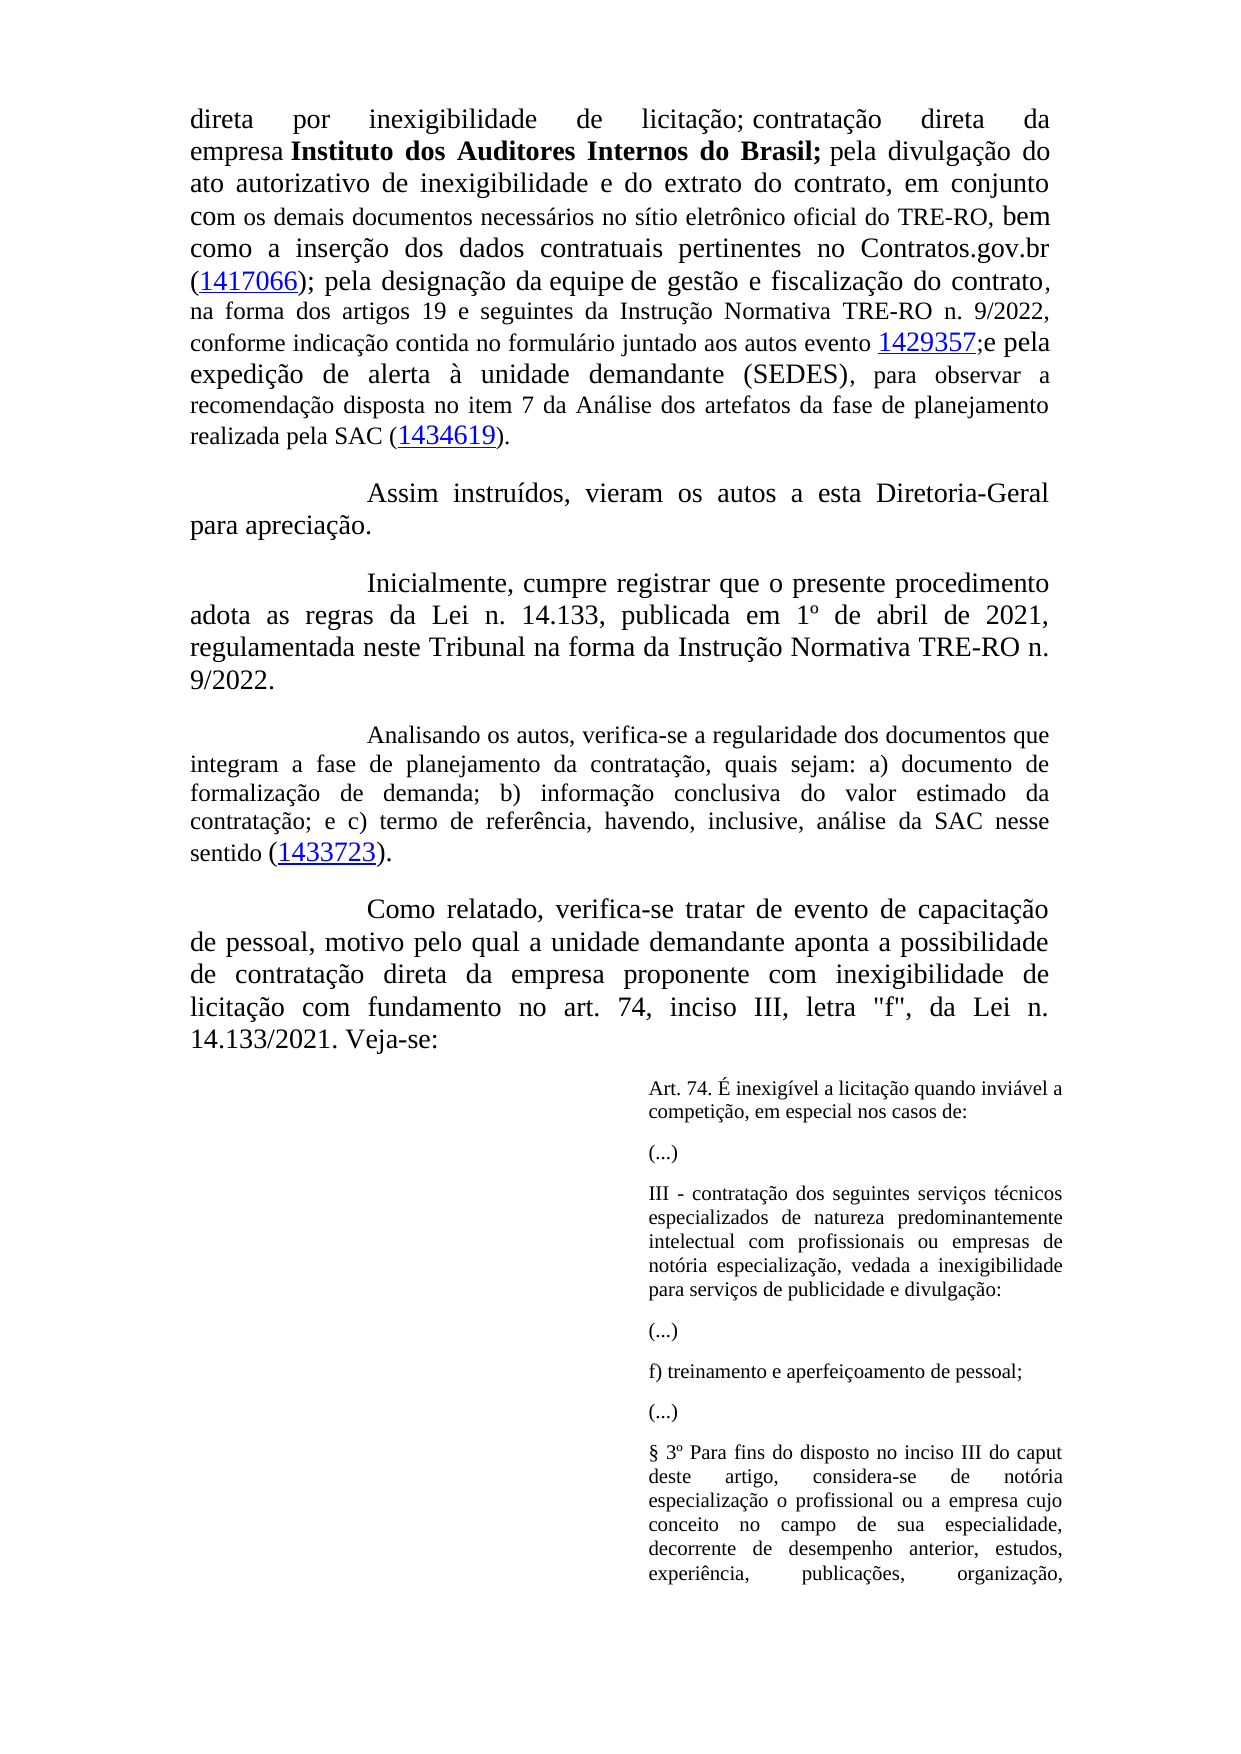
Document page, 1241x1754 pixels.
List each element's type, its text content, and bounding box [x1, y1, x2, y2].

text (...) [648, 1140, 1063, 1164]
text § 3º Para fins do disposto no inciso III do caput deste artigo, considera-se de notória especialização o profissional ou a empresa cujo conceito no campo de sua especialidade, decorrente de desempenho anterior, estudos, experiência, publicações, organização, [648, 1440, 1063, 1584]
text III - contratação dos seguintes serviços técnicos especializados de natureza predominantemente intelectual com profissionais ou empresas de notória especialização, vedada a inexigibilidade para serviços de publicidade e divulgação: [648, 1181, 1063, 1301]
text Inicialmente, cumpre registrar que o presente procedimento adota as regras da Lei n. 14.133, publicada em 1º de abril de 2021, regulamentada neste Tribunal na forma da Instrução Normativa TRE-RO n. 9/2022. [190, 566, 1051, 695]
text direta por inexigibilidade de licitação; contratação direta da empresa Instituto dos Auditores Internos do Brasil; pela divulgação do ato autorizativo de inexigibilidade e do extrato do contrato, em conjunto com os demais documentos necessários no sítio eletrônico oficial do TRE-RO, bem como a inserção dos dados contratuais pertinentes no Contratos.gov.br (1417066); pela designação da equipe de gestão e fiscalização do contrato, na forma dos artigos 19 e seguintes da Instrução Normativa TRE-RO n. 9/2022, conforme indicação contida no formulário juntado aos autos evento 1429357;e pela expedição de alerta à unidade demandante (SEDES), para observar a recomendação disposta no item 7 da Análise dos artefatos da fase de planejamento realizada pela SAC (1434619). [190, 102, 1051, 451]
text Analisando os autos, verifica-se a regularidade dos documentos que integram a fase de planejamento da contratação, quais sejam: a) documento de formalização de demanda; b) informação conclusiva do valor estimado da contratação; e c) termo de referência, havendo, inclusive, análise da SAC nesse sentido (1433723). [190, 720, 1051, 868]
text f) treinamento e aperfeiçoamento de pessoal; [648, 1359, 1063, 1383]
text (...) [648, 1318, 1063, 1342]
text Assim instruídos, vieram os autos a esta Diretoria-Geral para apreciação. [190, 476, 1051, 541]
text Como relatado, verifica-se tratar de evento de capacitação de pessoal, motivo pelo qual a unidade demandante aponta a possibilidade de contratação direta da empresa proponente com inexigibilidade de licitação com fundamento no art. 74, inciso III, letra "f", da Lei n. 14.133/2021. Veja-se: [190, 893, 1051, 1054]
text (...) [648, 1399, 1063, 1423]
text Art. 74. É inexigível a licitação quando inviável a competição, em especial nos casos de: [648, 1075, 1063, 1123]
